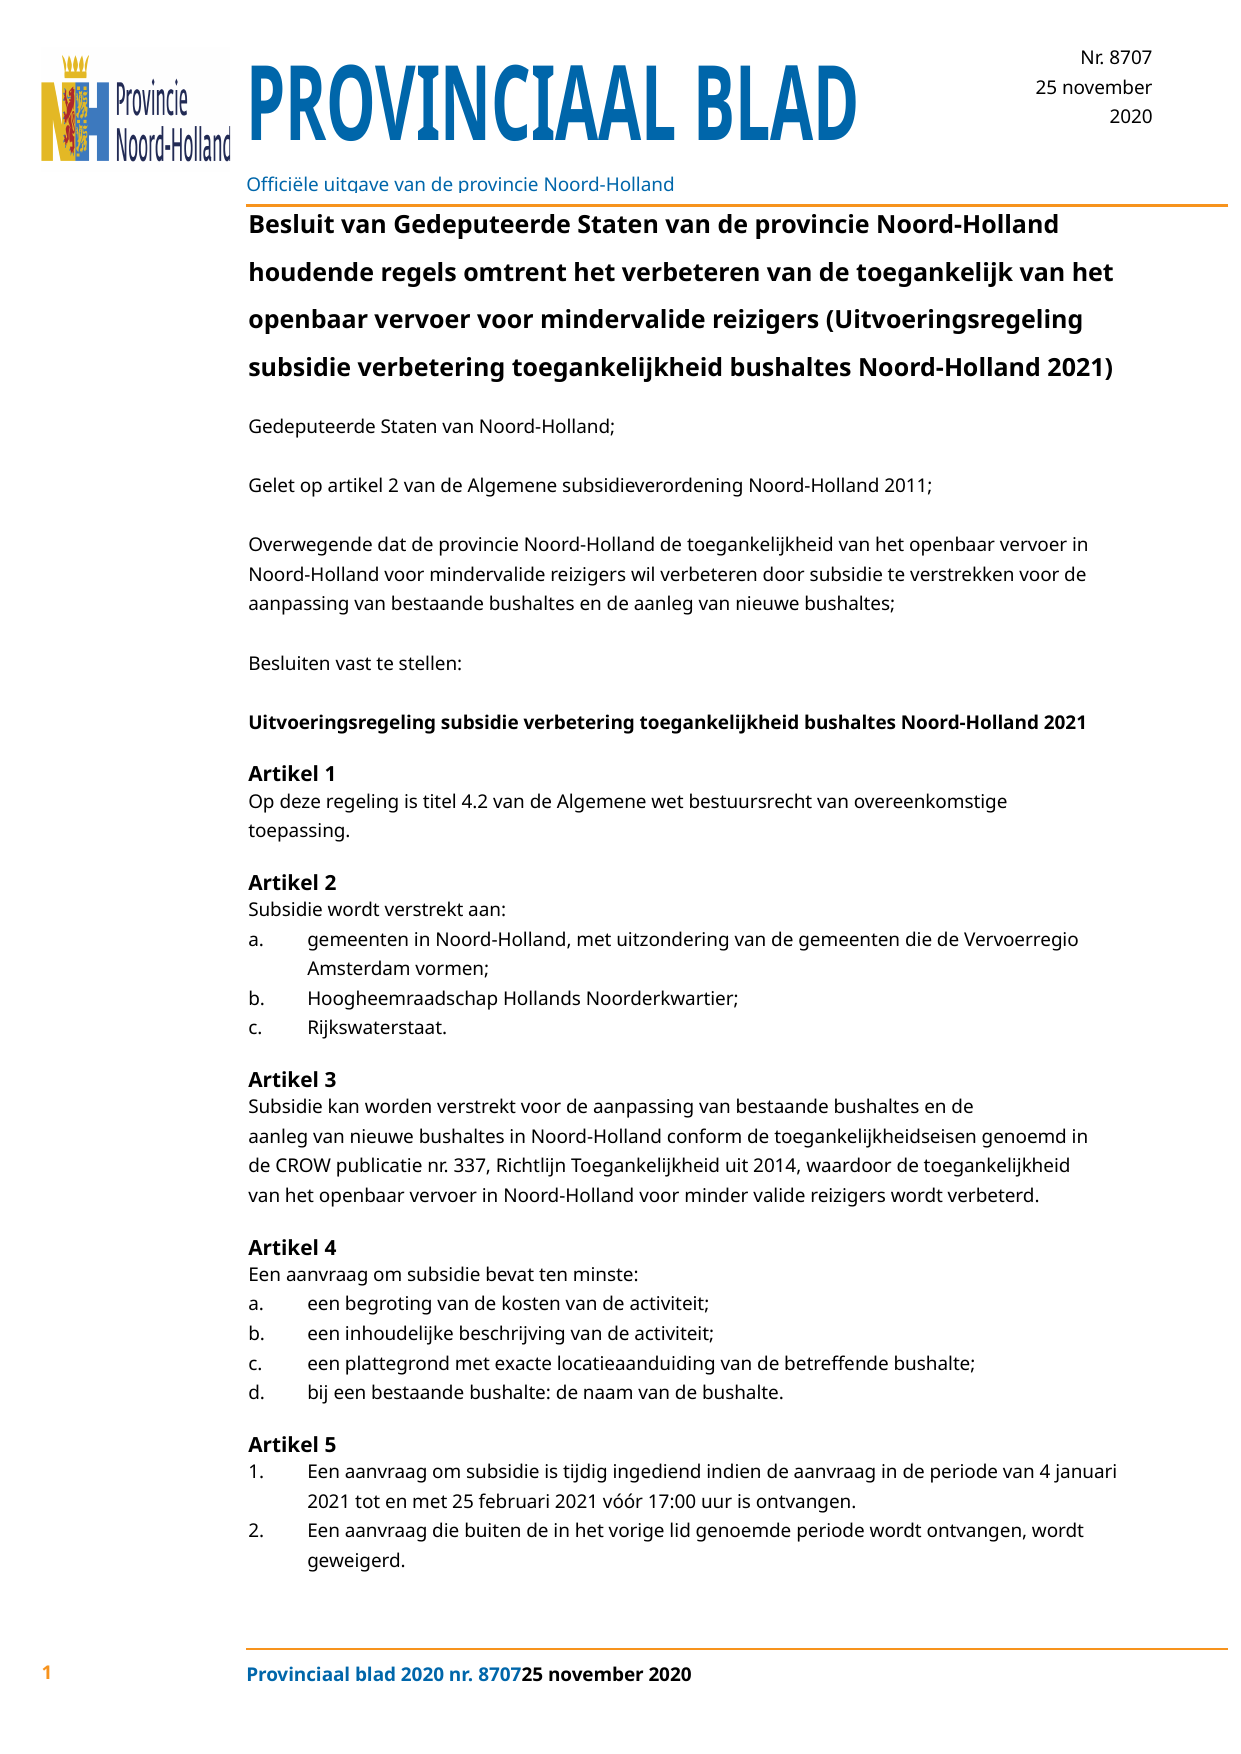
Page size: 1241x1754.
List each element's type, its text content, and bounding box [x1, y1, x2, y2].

text Artikel 5 [248, 1430, 1152, 1458]
picture [41, 47, 231, 172]
text van het openbaar vervoer in Noord-Holland voor minder valide reizigers wordt verbeterd. [248, 1182, 1152, 1208]
list bij een bestaande bushalte: de naam van de bushalte. [248, 1379, 1152, 1405]
text de CROW publicatie nr. 337, Richtlijn Toegankelijkheid uit 2014, waardoor de toegankelijkheid [248, 1153, 1152, 1178]
text toepassing. [248, 817, 1152, 843]
text Een aanvraag om subsidie bevat ten minste: [248, 1261, 1152, 1287]
text Gelet op artikel 2 van de Algemene subsidieverordening Noord-Holland 2011; [248, 472, 1152, 498]
list Een aanvraag die buiten de in het vorige lid genoemde periode wordt ontvangen, wordt geweigerd. [248, 1517, 1152, 1573]
text Subsidie wordt verstrekt aan: [248, 896, 1152, 922]
text Artikel 4 [248, 1233, 1152, 1261]
list een inhoudelijke beschrijving van de activiteit; [248, 1320, 1152, 1346]
text Artikel 1 [248, 759, 1152, 788]
text Uitvoeringsregeling subsidie verbetering toegankelijkheid bushaltes Noord-Holland 2021 [248, 709, 1152, 735]
list gemeenten in Noord-Holland, met uitzondering van de gemeenten die de Vervoerregio Amsterdam vormen; [248, 926, 1152, 981]
text Op deze regeling is titel 4.2 van de Algemene wet bestuursrecht van overeenkomstige [248, 788, 1152, 813]
text Gedeputeerde Staten van Noord-Holland; [248, 413, 1152, 439]
text Artikel 3 [248, 1065, 1152, 1093]
text Besluit van Gedeputeerde Staten van de provincie Noord-Holland houdende regels omtrent het verbeteren van de toegankelijk van het openbaar vervoer voor mindervalide reizigers (Uitvoeringsregeling subsidie verbetering toegankelijkheid bushaltes Noord-Holland 2021) [248, 207, 1152, 384]
text Artikel 2 [248, 868, 1152, 896]
text Besluiten vast te stellen: [248, 650, 1152, 676]
list Hoogheemraadschap Hollands Noorderkwartier; [248, 985, 1152, 1011]
list Een aanvraag om subsidie is tijdig ingediend indien de aanvraag in de periode van 4 januari 2021 tot en met 25 februari 2021 vóór 17:00 uur is ontvangen. [248, 1458, 1152, 1513]
text Subsidie kan worden verstrekt voor de aanpassing van bestaande bushaltes en de [248, 1093, 1152, 1119]
list Rijkswaterstaat. [248, 1014, 1152, 1040]
list een begroting van de kosten van de activiteit; [248, 1291, 1152, 1316]
text Overwegende dat de provincie Noord-Holland de toegankelijkheid van het openbaar vervoer in Noord-Holland voor mindervalide reizigers wil verbeteren door subsidie te verstrekken voor de aanpassing van bestaande bushaltes en de aanleg van nieuwe bushaltes; [248, 531, 1152, 616]
list een plattegrond met exacte locatieaanduiding van de betreffende bushalte; [248, 1350, 1152, 1376]
text aanleg van nieuwe bushaltes in Noord-Holland conform de toegankelijkheidseisen genoemd in [248, 1123, 1152, 1149]
